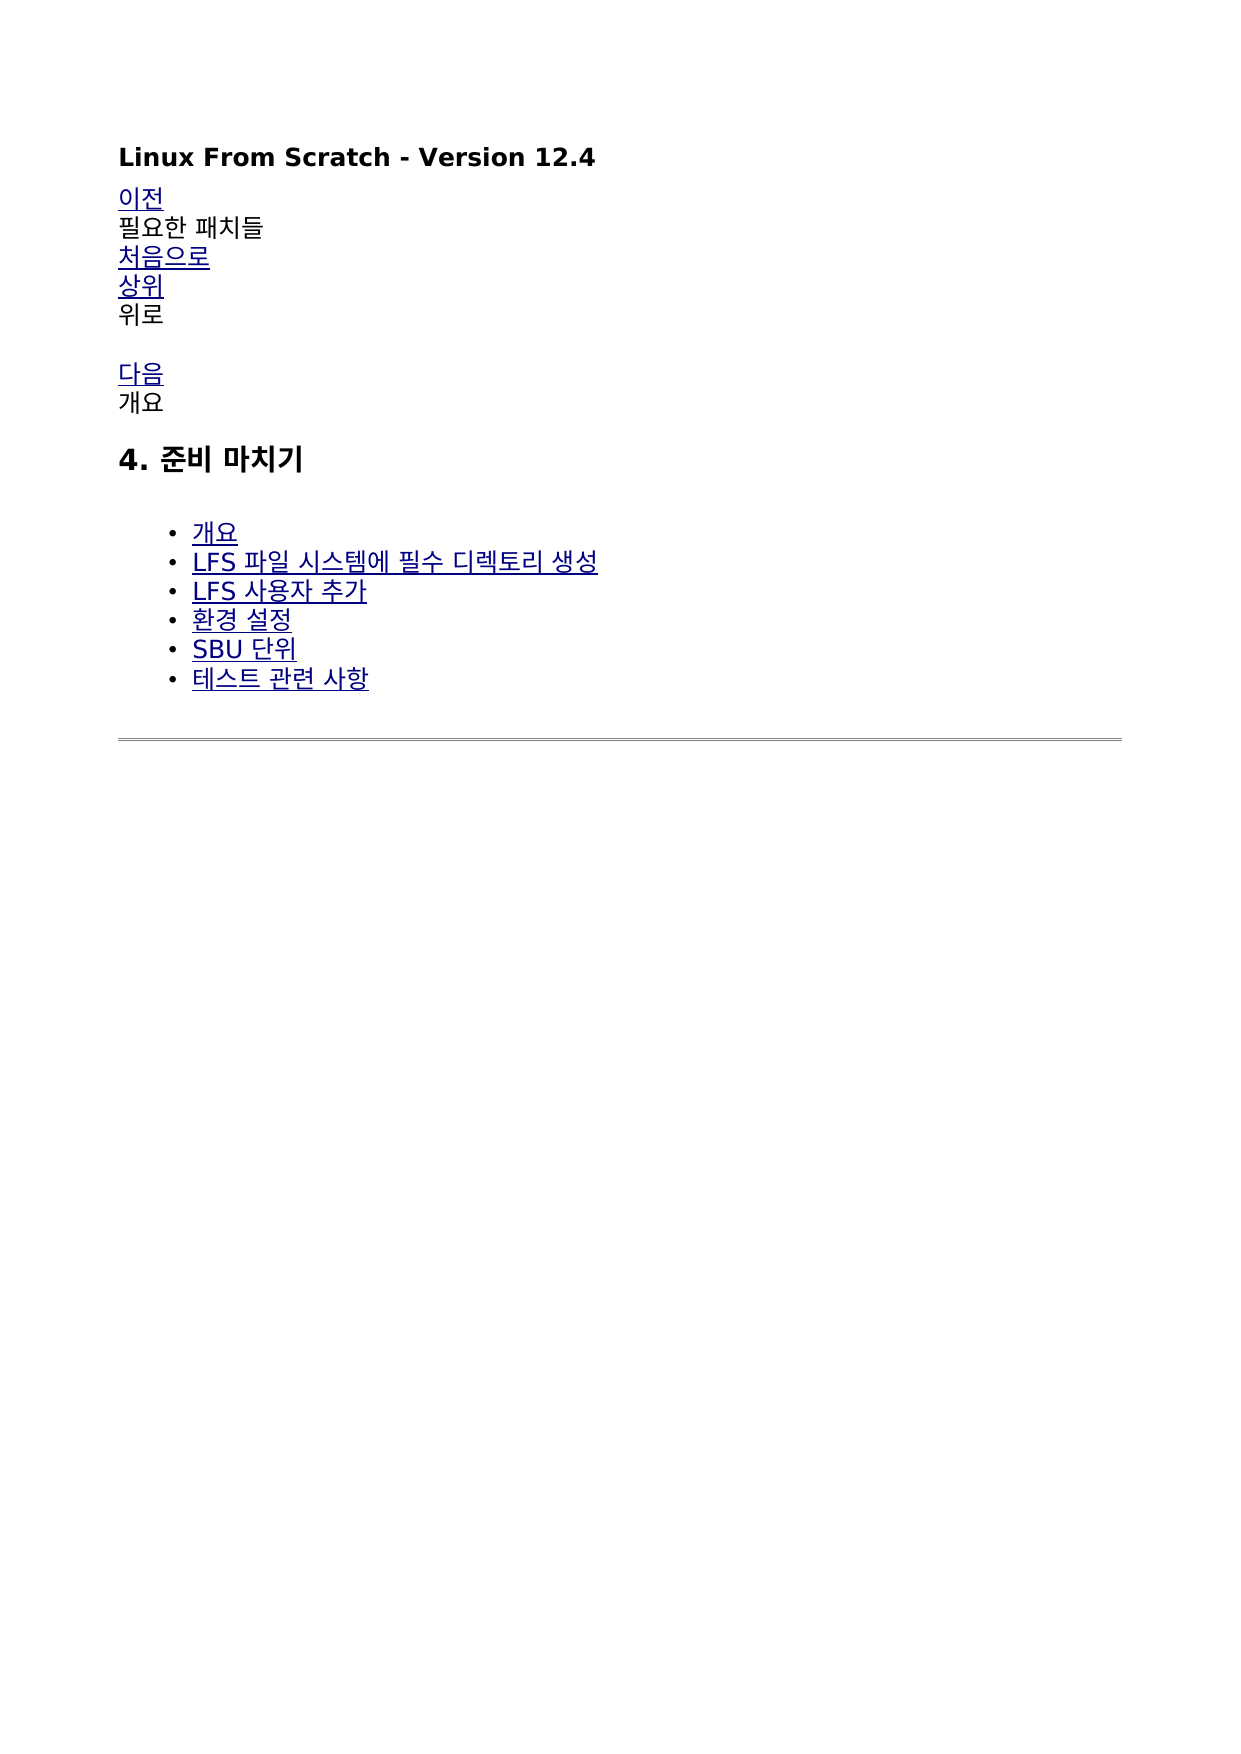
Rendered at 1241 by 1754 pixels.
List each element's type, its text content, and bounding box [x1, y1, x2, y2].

text 다음 개요 [118, 360, 1122, 418]
list SBU 단위 [177, 636, 1122, 665]
text 처음으로 상위 [118, 243, 1122, 301]
text 이전 필요한 패치들 [118, 185, 1122, 243]
list LFS 파일 시스템에 필수 디렉토리 생성 [177, 548, 1122, 577]
list LFS 사용자 추가 [177, 577, 1122, 607]
list 테스트 관련 사항 [177, 665, 1122, 694]
text 위로 [118, 301, 1122, 360]
subtitle 4. 준비 마치기 [118, 443, 1122, 477]
list 개요 [177, 519, 1122, 548]
subtitle Linux From Scratch - Version 12.4 [118, 143, 1122, 172]
list 환경 설정 [177, 607, 1122, 636]
